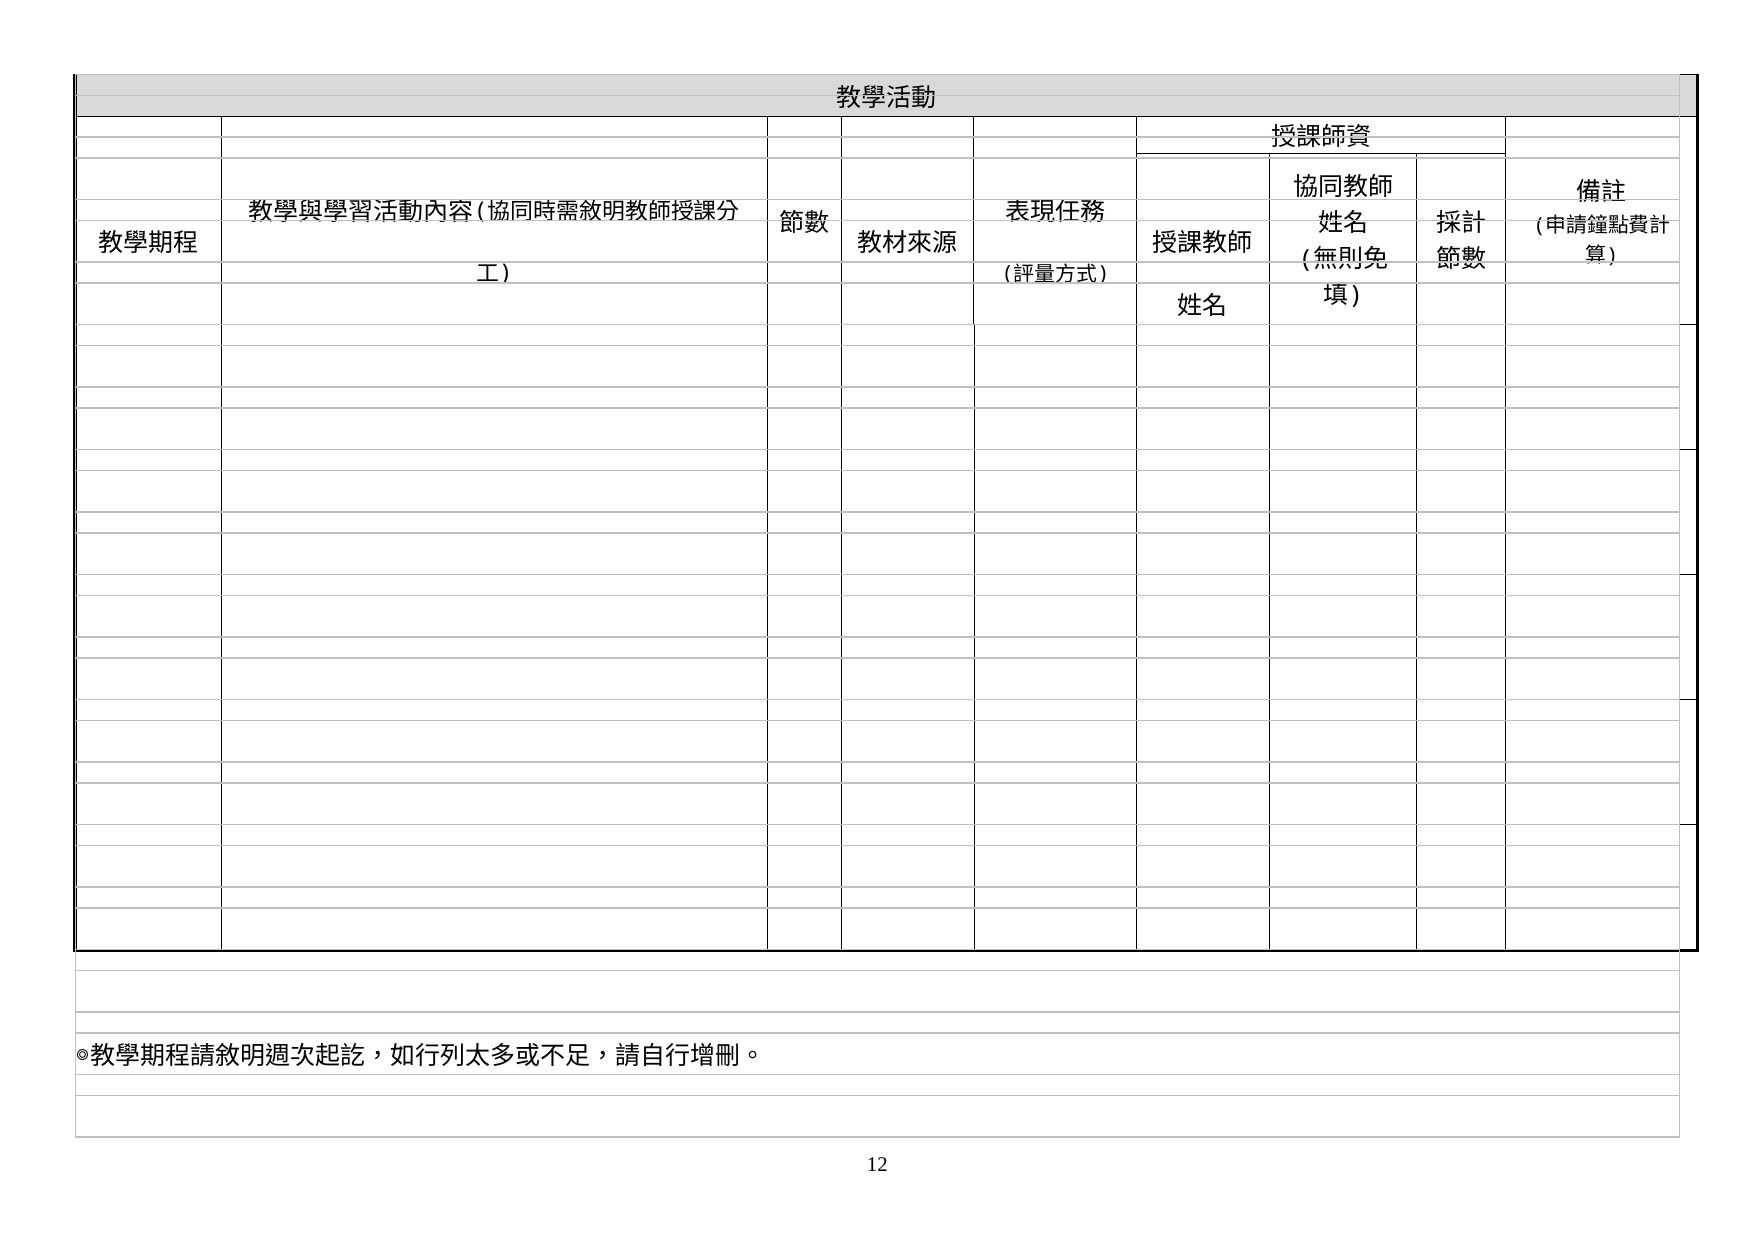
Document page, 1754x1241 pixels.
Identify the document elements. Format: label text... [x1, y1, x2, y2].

table_cell [1137, 450, 1269, 470]
table_cell [842, 263, 973, 282]
table_cell 教學與學習活動內容(協同時需敘明教師授課分工) [436, 200, 491, 220]
table_cell [975, 575, 1136, 595]
table_cell [222, 909, 767, 949]
table_cell [768, 575, 841, 595]
table_cell [1137, 409, 1269, 449]
table_cell 協同教師 姓名 (無則免填) [1270, 200, 1416, 220]
table_cell [975, 388, 1136, 407]
table_cell [222, 888, 767, 907]
table_cell [842, 200, 973, 220]
table_cell 教學與學習活動內容(協同時需敘明教師授課分工) [305, 200, 359, 220]
table_cell [1506, 409, 1679, 449]
table_cell [1506, 596, 1679, 636]
table_cell [768, 638, 841, 657]
table_cell [842, 888, 974, 907]
table_cell 教學與學習活動內容(協同時需敘明教師授課分工) [265, 200, 306, 220]
table_cell [975, 513, 1136, 532]
table_cell [1417, 721, 1505, 761]
table_cell 表現任務 (評量方式) [974, 138, 1136, 157]
table_cell [1506, 346, 1679, 386]
table_cell [1506, 471, 1679, 511]
table_cell [222, 763, 767, 782]
table_cell [1680, 325, 1696, 449]
table_cell [77, 638, 221, 657]
table_cell 授課師資 [1137, 117, 1505, 136]
table_cell [77, 513, 221, 532]
table_cell 節數 [768, 200, 841, 220]
table_cell [77, 763, 221, 782]
table_cell [1137, 825, 1269, 845]
table_cell 表現任務 (評量方式) [974, 117, 1136, 136]
table_cell 採計節數 [1417, 263, 1505, 282]
table_cell [1270, 763, 1416, 782]
table_cell [842, 825, 974, 845]
table_cell [842, 659, 974, 699]
table_cell [842, 346, 974, 386]
table_cell 節數 [768, 138, 841, 157]
table_cell [1137, 325, 1269, 345]
table_cell [768, 471, 841, 511]
table_cell [1137, 700, 1269, 720]
table_cell [1137, 659, 1269, 699]
table_cell 協同教師 姓名 (無則免填) [1270, 263, 1416, 282]
table_cell [222, 513, 767, 532]
table_cell [222, 450, 767, 470]
table_cell [1506, 659, 1679, 699]
table_cell 教學與學習活動內容(協同時需敘明教師授課分工) [732, 200, 767, 220]
table_cell [842, 700, 974, 720]
text ◎教學期程請敘明週次起訖，如行列太多或不足，請自行增刪。 [76, 1034, 1679, 1074]
table_cell [1270, 659, 1416, 699]
table_cell [1270, 888, 1416, 907]
table_cell [77, 659, 221, 699]
table_cell [77, 784, 221, 824]
table_cell [77, 409, 221, 449]
table_cell 備註 (申請鐘點費計算) [1506, 159, 1679, 199]
table_cell [1270, 388, 1416, 407]
table_cell [842, 909, 974, 949]
table_cell [1137, 388, 1269, 407]
table_cell 表現任務 (評量方式) [1087, 200, 1136, 220]
table_cell 備註 (申請鐘點費計算) [1506, 263, 1679, 282]
table_cell [768, 388, 841, 407]
table_cell [975, 638, 1136, 657]
table_cell [1417, 346, 1505, 386]
table_cell [77, 909, 221, 949]
table_cell [222, 846, 767, 886]
table_cell 備註 (申請鐘點費計算) [1680, 117, 1696, 324]
table_cell 教學與學習活動內容(協同時需敘明教師授課分工) [549, 200, 585, 220]
table_cell [975, 325, 1136, 345]
table_cell [975, 346, 1136, 386]
table_cell 協同教師 姓名 (無則免填) [1270, 159, 1416, 199]
table_cell [1506, 721, 1679, 761]
table_cell [1137, 471, 1269, 511]
table_cell [1417, 638, 1505, 657]
table_cell [975, 471, 1136, 511]
table_cell [768, 846, 841, 886]
table_cell [77, 575, 221, 595]
table_cell [842, 763, 974, 782]
table_cell 表現任務 (評量方式) [974, 284, 1136, 324]
table_cell [1270, 409, 1416, 449]
text [76, 1013, 1679, 1032]
table_cell [768, 700, 841, 720]
table_cell [77, 700, 221, 720]
table_cell [222, 409, 767, 449]
table_cell [975, 409, 1136, 449]
table_cell [1680, 825, 1696, 949]
table_cell 表現任務 (評量方式) [1018, 200, 1043, 220]
table_cell [1137, 159, 1269, 199]
table_cell [222, 388, 767, 407]
table_cell [975, 909, 1136, 949]
table_cell [1417, 909, 1505, 949]
table_cell [1137, 596, 1269, 636]
table_cell 備註 (申請鐘點費計算) [1506, 138, 1679, 157]
table_cell [768, 825, 841, 845]
table_cell [842, 721, 974, 761]
table_cell [1137, 638, 1269, 657]
table_cell 授課師資 [1137, 138, 1505, 152]
table_cell [77, 200, 221, 220]
table_cell [1417, 846, 1505, 886]
table_cell 節數 [768, 263, 841, 282]
table_cell 表現任務 (評量方式) [974, 159, 1136, 199]
table_cell [77, 138, 221, 157]
table_cell [1270, 534, 1416, 574]
table_cell [1270, 450, 1416, 470]
table_cell [975, 596, 1136, 636]
table_cell [1417, 784, 1505, 824]
table_cell [842, 388, 974, 407]
table_cell [77, 825, 221, 845]
table_cell [1506, 784, 1679, 824]
table_cell [77, 159, 221, 199]
table_cell [222, 534, 767, 574]
table_cell [842, 784, 974, 824]
table_cell [768, 596, 841, 636]
table_cell [842, 284, 973, 324]
table_cell [77, 117, 221, 136]
table_cell [768, 325, 841, 345]
table_cell [768, 659, 841, 699]
table_cell [1417, 409, 1505, 449]
table_cell [1417, 700, 1505, 720]
table_cell 採計節數 [1417, 221, 1505, 261]
table_cell [975, 700, 1136, 720]
table_cell [77, 721, 221, 761]
table_cell 表現任務 (評量方式) [974, 263, 1065, 282]
table_cell [1506, 513, 1679, 532]
table_cell 授課教師 [1137, 221, 1269, 261]
table_cell [1417, 575, 1505, 595]
table_cell [1137, 346, 1269, 386]
table_cell [842, 638, 974, 657]
table_cell [1417, 825, 1505, 845]
table_cell [222, 721, 767, 761]
table_cell [975, 888, 1136, 907]
table_cell [768, 513, 841, 532]
table_cell [1680, 700, 1696, 824]
table_cell [1270, 596, 1416, 636]
table_cell [222, 659, 767, 699]
table_cell [1270, 325, 1416, 345]
table_cell 教學與學習活動內容(協同時需敘明教師授課分工) [222, 200, 256, 220]
table_cell 教學與學習活動內容(協同時需敘明教師授課分工) [502, 200, 550, 220]
table_cell 節數 [768, 159, 841, 199]
table_cell [77, 346, 221, 386]
table_cell 教學活動 [77, 96, 1679, 116]
table_cell [975, 825, 1136, 845]
table_cell [77, 846, 221, 886]
table_cell [1270, 700, 1416, 720]
table_cell [222, 784, 767, 824]
table_cell 備註 (申請鐘點費計算) [1506, 117, 1679, 136]
table_cell [1506, 846, 1679, 886]
table_cell [842, 596, 974, 636]
table_cell [77, 284, 221, 324]
table_cell [842, 534, 974, 574]
table_cell 教學與學習活動內容(協同時需敘明教師授課分工) [651, 200, 675, 220]
table_cell [975, 846, 1136, 886]
table_cell [222, 346, 767, 386]
table_cell [975, 721, 1136, 761]
table_cell [1417, 450, 1505, 470]
table_cell 教學與學習活動內容(協同時需敘明教師授課分工) [681, 200, 734, 220]
table_cell [1137, 534, 1269, 574]
table_cell 教學與學習活動內容(協同時需敘明教師授課分工) [222, 263, 767, 282]
table_cell [842, 409, 974, 449]
table_cell 採計節數 [1417, 200, 1505, 220]
table_cell [1506, 575, 1679, 595]
table_cell 採計節數 [1417, 284, 1505, 324]
table_cell 表現任務 (評量方式) [974, 221, 1136, 261]
table_cell [1137, 263, 1269, 282]
table_cell [222, 575, 767, 595]
table_cell [1506, 700, 1679, 720]
table_cell 協同教師 姓名 (無則免填) [1270, 284, 1416, 324]
table_cell [77, 534, 221, 574]
table_cell 教學與學習活動內容(協同時需敘明教師授課分工) [222, 138, 767, 157]
table_cell 表現任務 (評量方式) [1049, 200, 1062, 220]
table_cell [842, 159, 973, 199]
table_cell 教學活動 [77, 75, 1679, 95]
table_cell [1417, 325, 1505, 345]
table_cell [1137, 513, 1269, 532]
table_cell [1137, 909, 1269, 949]
table_cell [1417, 659, 1505, 699]
table_cell [222, 325, 767, 345]
table_cell [1417, 513, 1505, 532]
table_cell 採計節數 [1417, 159, 1505, 199]
table_cell [842, 325, 974, 345]
table_cell 節數 [768, 221, 841, 261]
table_cell [1506, 638, 1679, 657]
table_cell [77, 325, 221, 345]
table_cell [842, 138, 973, 157]
table_cell [975, 784, 1136, 824]
table_cell [1506, 763, 1679, 782]
table_cell [768, 346, 841, 386]
table_cell [1506, 888, 1679, 907]
table_cell [768, 450, 841, 470]
table_cell 備註 (申請鐘點費計算) [1506, 284, 1679, 324]
table_cell [222, 638, 767, 657]
table_cell [1506, 534, 1679, 574]
table_cell 教學與學習活動內容(協同時需敘明教師授課分工) [222, 284, 767, 324]
table_cell 教學期程 [77, 221, 221, 261]
table_cell [1137, 721, 1269, 761]
table_cell [1506, 388, 1679, 407]
table_cell [1270, 909, 1416, 949]
table_cell 節數 [814, 221, 822, 231]
table_cell [975, 450, 1136, 470]
table_cell [77, 450, 221, 470]
table_cell 教學與學習活動內容(協同時需敘明教師授課分工) [222, 117, 767, 136]
table_cell [1270, 721, 1416, 761]
table_cell [1506, 909, 1679, 949]
table_cell [768, 409, 841, 449]
table_cell [842, 575, 974, 595]
table_cell 教學活動 [1680, 75, 1696, 116]
table_cell [222, 825, 767, 845]
table_cell [768, 909, 841, 949]
table_cell 教學與學習活動內容(協同時需敘明教師授課分工) [594, 200, 632, 220]
table_cell [222, 471, 767, 511]
table_cell [768, 784, 841, 824]
table_cell [842, 117, 973, 136]
table_cell [77, 596, 221, 636]
table_cell [975, 534, 1136, 574]
table_cell [768, 721, 841, 761]
table_cell [1680, 575, 1696, 699]
table_cell [768, 763, 841, 782]
table_cell [842, 471, 974, 511]
table_cell [77, 263, 221, 282]
table_cell [77, 471, 221, 511]
table_cell [1137, 763, 1269, 782]
table_cell 表現任務 (評量方式) [1064, 263, 1136, 282]
table_cell [1270, 471, 1416, 511]
table_cell 教學與學習活動內容(協同時需敘明教師授課分工) [359, 200, 388, 220]
table_cell [1417, 388, 1505, 407]
table_cell [768, 888, 841, 907]
table_cell 教學與學習活動內容(協同時需敘明教師授課分工) [222, 221, 767, 261]
table_cell [842, 513, 974, 532]
table_cell [1270, 346, 1416, 386]
table_cell [1417, 471, 1505, 511]
table_cell [1137, 200, 1269, 220]
table_cell [1270, 513, 1416, 532]
table_cell [1137, 575, 1269, 595]
table_cell [1417, 596, 1505, 636]
table_cell [222, 700, 767, 720]
table_cell [1417, 888, 1505, 907]
table_cell 教材來源 [842, 221, 973, 261]
table_cell [1506, 450, 1679, 470]
table_cell [222, 596, 767, 636]
table_cell 協同教師 姓名 (無則免填) [1270, 221, 1416, 261]
table_cell [975, 763, 1136, 782]
table_cell [1417, 534, 1505, 574]
table_cell [1270, 846, 1416, 886]
table_cell 教學與學習活動內容(協同時需敘明教師授課分工) [222, 159, 767, 199]
table_cell [1137, 784, 1269, 824]
table_cell [1506, 825, 1679, 845]
table_cell [1680, 450, 1696, 574]
table_cell [1270, 784, 1416, 824]
table_cell [1137, 846, 1269, 886]
table_cell [1270, 575, 1416, 595]
table_cell 備註 (申請鐘點費計算) [1506, 200, 1679, 220]
table_cell [1137, 888, 1269, 907]
table_cell [975, 659, 1136, 699]
table_cell 節數 [768, 117, 841, 136]
table_cell 表現任務 (評量方式) [974, 200, 1016, 220]
table_cell [77, 388, 221, 407]
table_cell [842, 450, 974, 470]
table_cell 節數 [768, 284, 841, 324]
table_cell [1417, 763, 1505, 782]
table_cell [768, 534, 841, 574]
table_cell [842, 846, 974, 886]
table_cell 表現任務 (評量方式) [1062, 200, 1088, 220]
table_cell 姓名 [1137, 284, 1269, 324]
table_cell 備註 (申請鐘點費計算) [1506, 221, 1679, 261]
table_cell [1270, 638, 1416, 657]
table_cell [77, 888, 221, 907]
table_cell [1506, 325, 1679, 345]
table_cell [1270, 825, 1416, 845]
